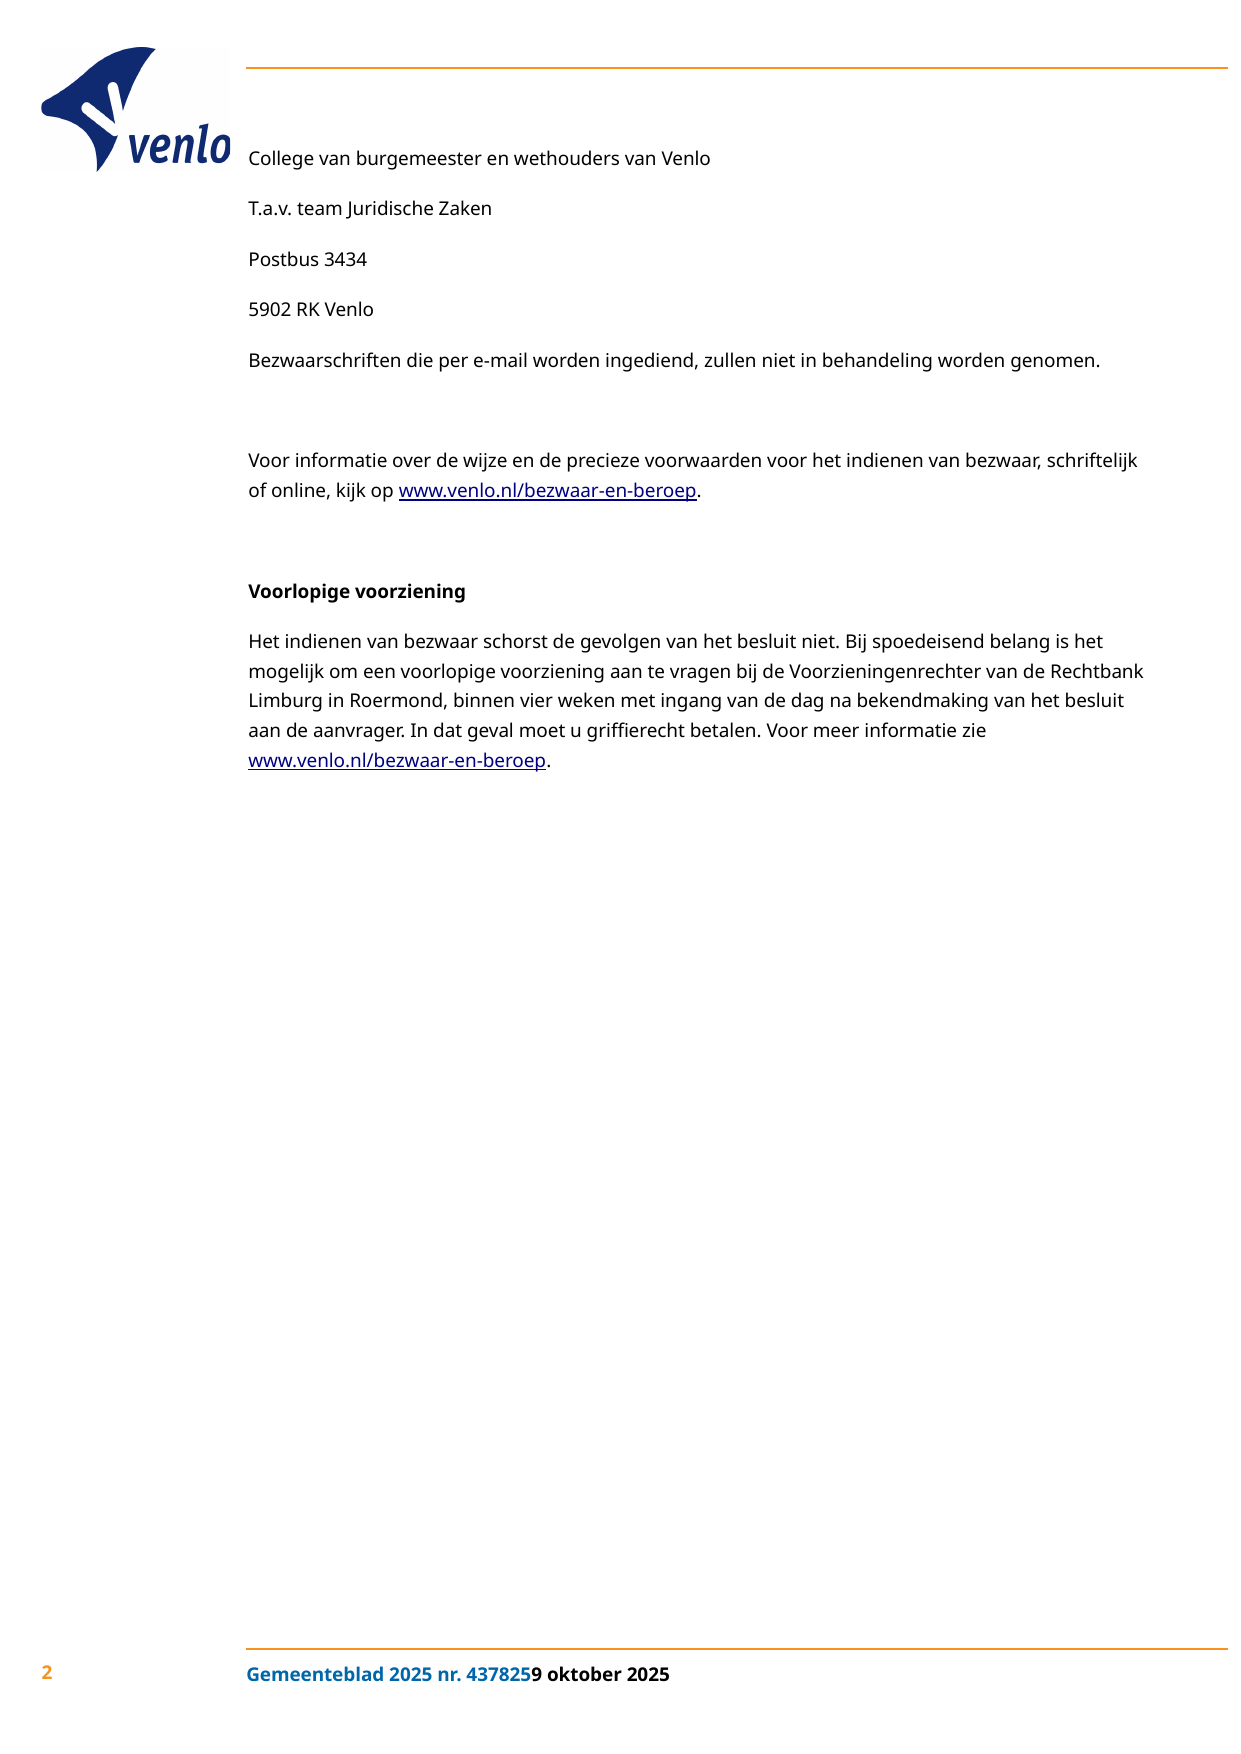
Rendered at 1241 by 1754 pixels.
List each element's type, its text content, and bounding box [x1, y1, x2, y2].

text Bezwaarschriften die per e-mail worden ingediend, zullen niet in behandeling worden genomen. [248, 347, 1152, 373]
text Postbus 3434 [248, 246, 1152, 272]
text T.a.v. team Juridische Zaken [248, 196, 1152, 221]
picture [41, 47, 231, 172]
text 5902 RK Venlo [248, 296, 1152, 322]
text College van burgemeester en wethouders van Venlo [248, 145, 1152, 171]
text Het indienen van bezwaar schorst de gevolgen van het besluit niet. Bij spoedeisend belang is het mogelijk om een voorlopige voorziening aan te vragen bij de Voorzieningenrechter van de Rechtbank Limburg in Roermond, binnen vier weken met ingang van de dag na bekendmaking van het besluit aan de aanvrager. In dat geval moet u griffierecht betalen. Voor meer informatie zie www.venlo.nl/bezwaar-en-beroep. [248, 628, 1152, 773]
text Voor informatie over de wijze en de precieze voorwaarden voor het indienen van bezwaar, schriftelijk of online, kijk op www.venlo.nl/bezwaar-en-beroep. [248, 448, 1152, 503]
text Voorlopige voorziening [248, 578, 1152, 604]
